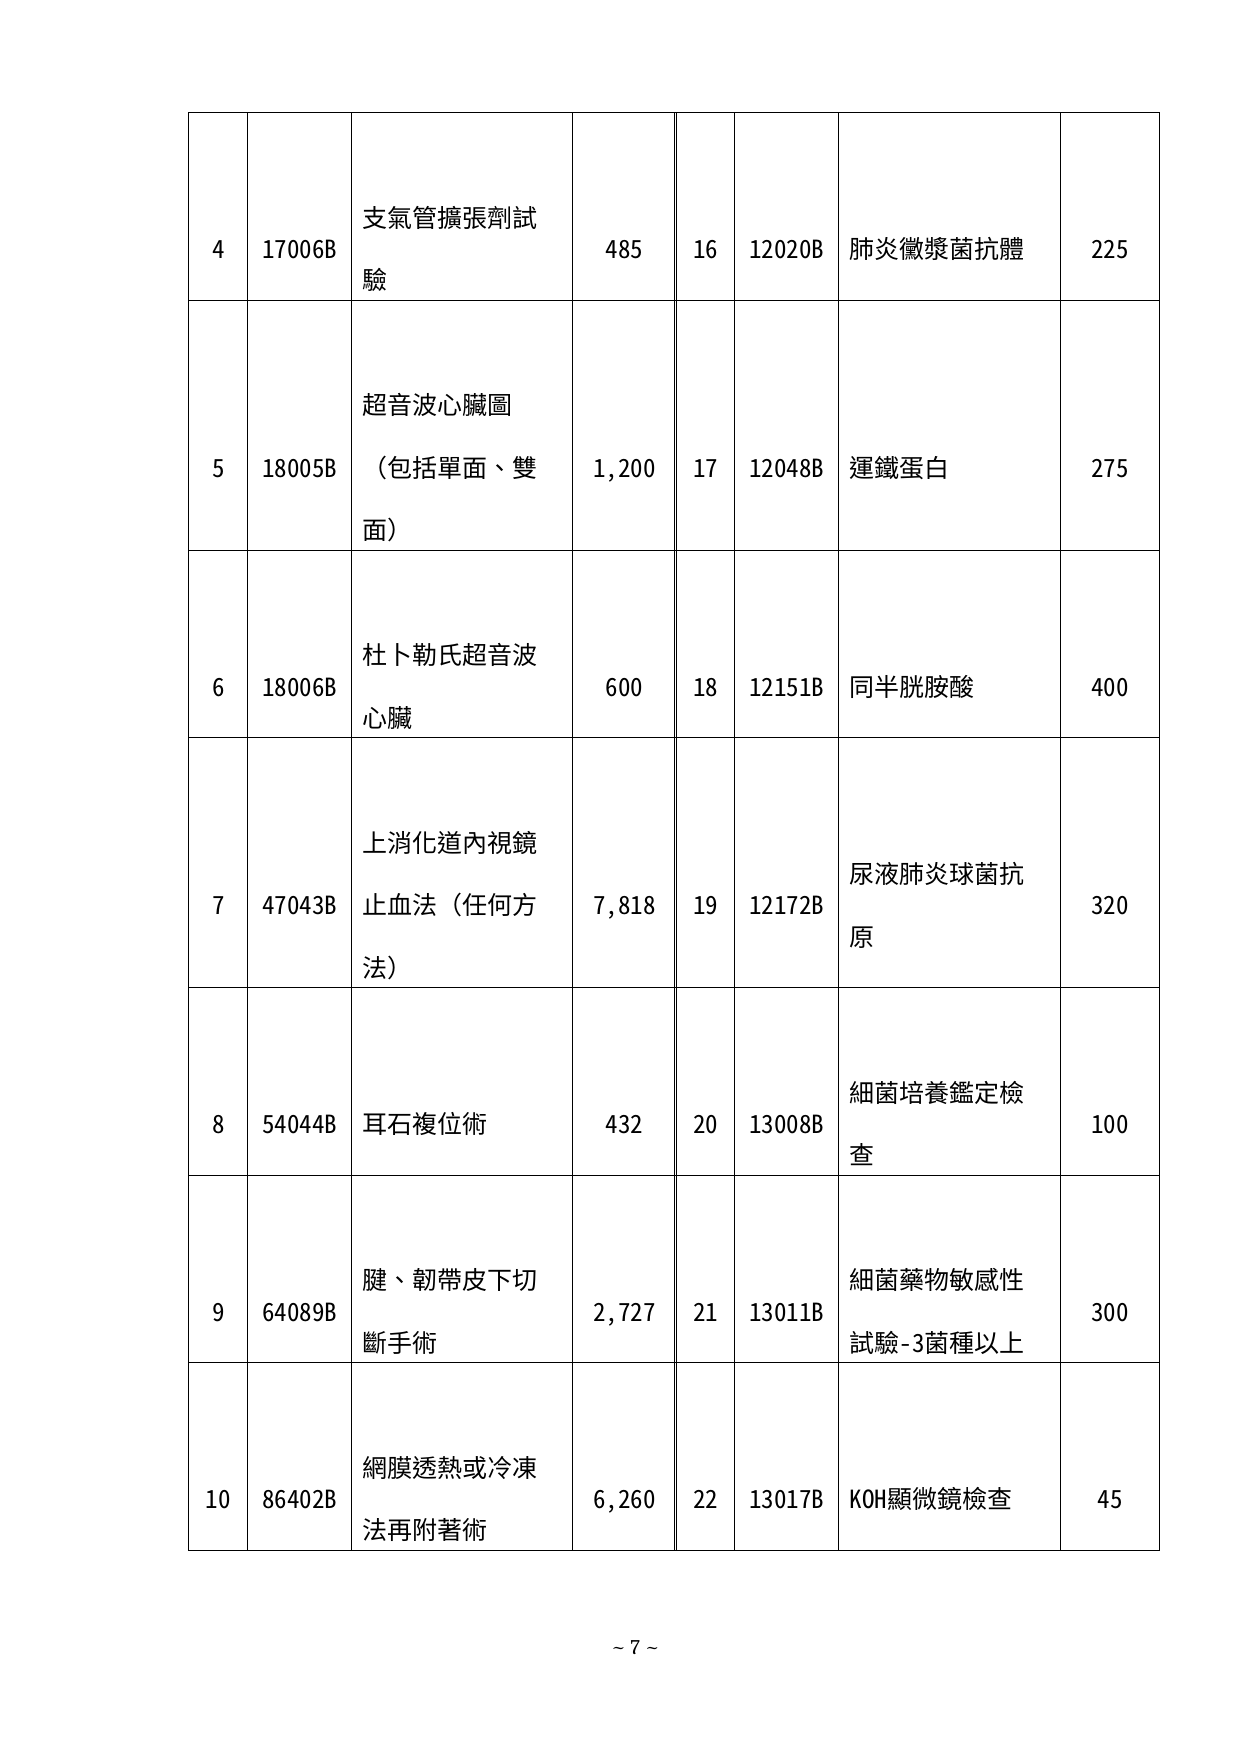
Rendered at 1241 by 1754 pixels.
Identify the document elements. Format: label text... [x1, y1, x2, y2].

table_cell 腱、韌帶皮下切斷手術 [352, 1176, 572, 1362]
table_cell 18006B [248, 551, 351, 737]
table_cell 支氣管擴張劑試驗 [352, 113, 572, 300]
table_cell 6,260 [573, 1363, 674, 1550]
table_cell 12020B [735, 113, 838, 300]
table_cell 肺炎黴漿菌抗體 [839, 113, 1060, 300]
table_cell 300 [1061, 1176, 1159, 1362]
table_cell 225 [1061, 113, 1159, 300]
table_cell 7 [189, 738, 247, 987]
table_cell 上消化道內視鏡止血法（任何方法） [352, 738, 572, 987]
table_cell 13017B [735, 1363, 838, 1550]
table_cell 細菌藥物敏感性試驗-3菌種以上 [839, 1176, 1060, 1362]
table_cell 4 [189, 113, 247, 300]
table_cell 尿液肺炎球菌抗原 [839, 738, 1060, 987]
table_cell 9 [189, 1176, 247, 1362]
table_cell 100 [1061, 988, 1159, 1175]
table_cell 12172B [735, 738, 838, 987]
table_cell 45 [1061, 1363, 1159, 1550]
table_cell 18005B [248, 301, 351, 550]
table_cell 16 [677, 113, 734, 300]
table_cell 17006B [248, 113, 351, 300]
table_cell 運鐵蛋白 [839, 301, 1060, 550]
table_cell 64089B [248, 1176, 351, 1362]
table_cell 5 [189, 301, 247, 550]
table_cell 400 [1061, 551, 1159, 737]
table_cell 86402B [248, 1363, 351, 1550]
table_cell 網膜透熱或冷凍法再附著術 [352, 1363, 572, 1550]
table_cell 22 [677, 1363, 734, 1550]
table_cell 7,818 [573, 738, 674, 987]
table_cell 20 [677, 988, 734, 1175]
table_cell 杜卜勒氏超音波心臟 [352, 551, 572, 737]
table_cell 275 [1061, 301, 1159, 550]
table_cell 432 [573, 988, 674, 1175]
table_cell 18 [677, 551, 734, 737]
table_cell 21 [677, 1176, 734, 1362]
table_cell 細菌培養鑑定檢查 [839, 988, 1060, 1175]
table_cell 10 [189, 1363, 247, 1550]
table_cell KOH顯微鏡檢查 [839, 1363, 1060, 1550]
table_cell 600 [573, 551, 674, 737]
table_cell 同半胱胺酸 [839, 551, 1060, 737]
table_cell 17 [677, 301, 734, 550]
table_cell 54044B [248, 988, 351, 1175]
table_cell 6 [189, 551, 247, 737]
table_cell 超音波心臟圖（包括單面、雙面） [352, 301, 572, 550]
table_cell 耳石複位術 [352, 988, 572, 1175]
table_cell 320 [1061, 738, 1159, 987]
table_cell 12151B [735, 551, 838, 737]
table_cell 12048B [735, 301, 838, 550]
table_cell 2,727 [573, 1176, 674, 1362]
table_cell 13008B [735, 988, 838, 1175]
table_cell 13011B [735, 1176, 838, 1362]
table_cell 19 [677, 738, 734, 987]
table_cell 1,200 [573, 301, 674, 550]
table_cell 485 [573, 113, 674, 300]
table_cell 47043B [248, 738, 351, 987]
table_cell 8 [189, 988, 247, 1175]
